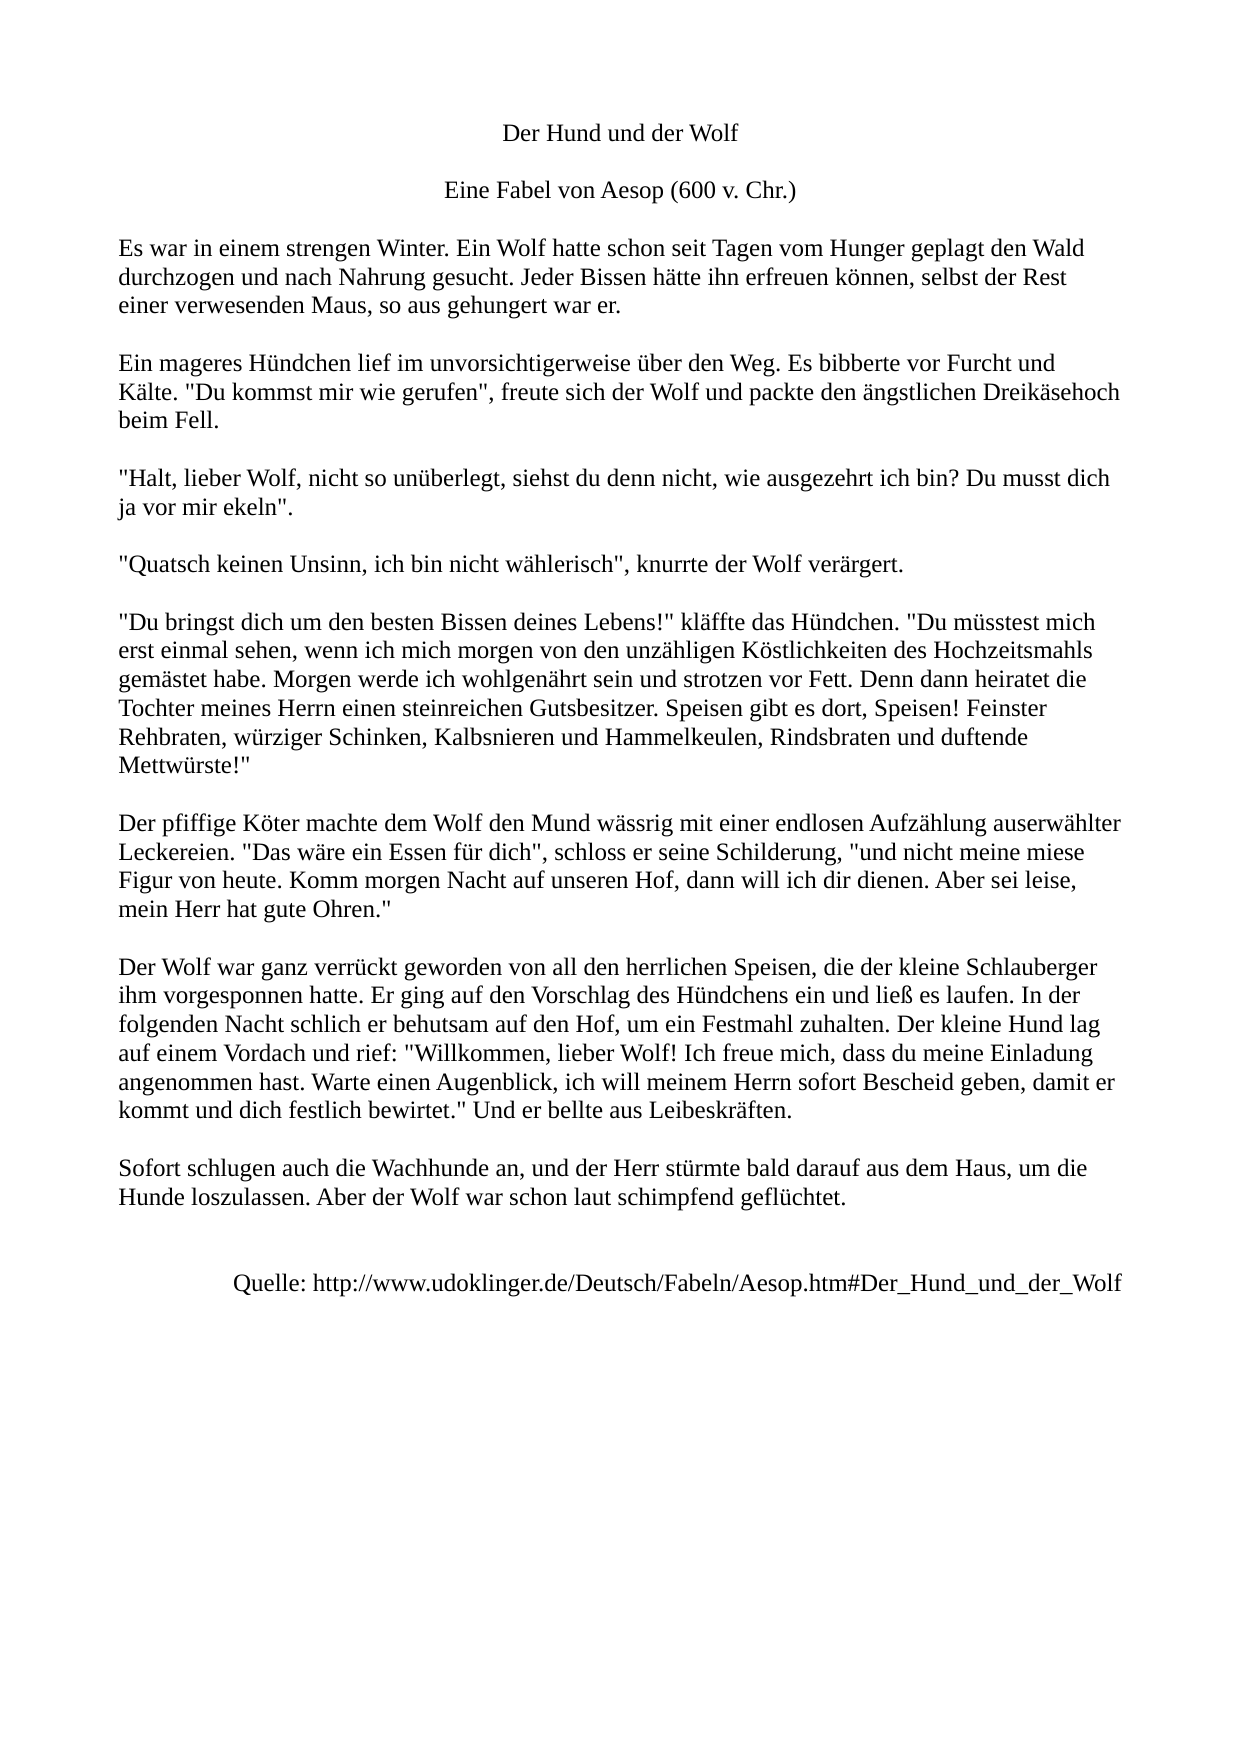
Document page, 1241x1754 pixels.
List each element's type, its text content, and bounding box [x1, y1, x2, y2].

text Sofort schlugen auch die Wachhunde an, und der Herr stürmte bald darauf aus dem Haus, um die Hunde loszulassen. Aber der Wolf war schon laut schimpfend geflüchtet. [118, 1153, 1122, 1211]
text Quelle: http://www.udoklinger.de/Deutsch/Fabeln/Aesop.htm#Der_Hund_und_der_Wolf [118, 1268, 1122, 1297]
text Ein mageres Hündchen lief im unvorsichtigerweise über den Weg. Es bibberte vor Furcht und Kälte. "Du kommst mir wie gerufen", freute sich der Wolf und packte den ängstlichen Dreikäsehoch beim Fell. [118, 348, 1122, 434]
text Der Hund und der Wolf [118, 118, 1122, 147]
text Der pfiffige Köter machte dem Wolf den Mund wässrig mit einer endlosen Aufzählung auserwählter Leckereien. "Das wäre ein Essen für dich", schloss er seine Schilderung, "und nicht meine miese Figur von heute. Komm morgen Nacht auf unseren Hof, dann will ich dir dienen. Aber sei leise, mein Herr hat gute Ohren." [118, 808, 1122, 923]
text Eine Fabel von Aesop (600 v. Chr.) [118, 176, 1122, 204]
text "Du bringst dich um den besten Bissen deines Lebens!" kläffte das Hündchen. "Du müsstest mich erst einmal sehen, wenn ich mich morgen von den unzähligen Köstlichkeiten des Hochzeitsmahls gemästet habe. Morgen werde ich wohlgenährt sein und strotzen vor Fett. Denn dann heiratet die Tochter meines Herrn einen steinreichen Gutsbesitzer. Speisen gibt es dort, Speisen! Feinster Rehbraten, würziger Schinken, Kalbsnieren und Hammelkeulen, Rindsbraten und duftende Mettwürste!" [118, 607, 1122, 779]
text "Quatsch keinen Unsinn, ich bin nicht wählerisch", knurrte der Wolf verärgert. [118, 549, 1122, 578]
text "Halt, lieber Wolf, nicht so unüberlegt, siehst du denn nicht, wie ausgezehrt ich bin? Du musst dich ja vor mir ekeln". [118, 463, 1122, 521]
text Der Wolf war ganz verrückt geworden von all den herrlichen Speisen, die der kleine Schlauberger ihm vorgesponnen hatte. Er ging auf den Vorschlag des Hündchens ein und ließ es laufen. In der folgenden Nacht schlich er behutsam auf den Hof, um ein Festmahl zuhalten. Der kleine Hund lag auf einem Vordach und rief: "Willkommen, lieber Wolf! Ich freue mich, dass du meine Einladung angenommen hast. Warte einen Augenblick, ich will meinem Herrn sofort Bescheid geben, damit er kommt und dich festlich bewirtet." Und er bellte aus Leibeskräften. [118, 952, 1122, 1124]
text Es war in einem strengen Winter. Ein Wolf hatte schon seit Tagen vom Hunger geplagt den Wald durchzogen und nach Nahrung gesucht. Jeder Bissen hätte ihn erfreuen können, selbst der Rest einer verwesenden Maus, so aus gehungert war er. [118, 233, 1122, 319]
